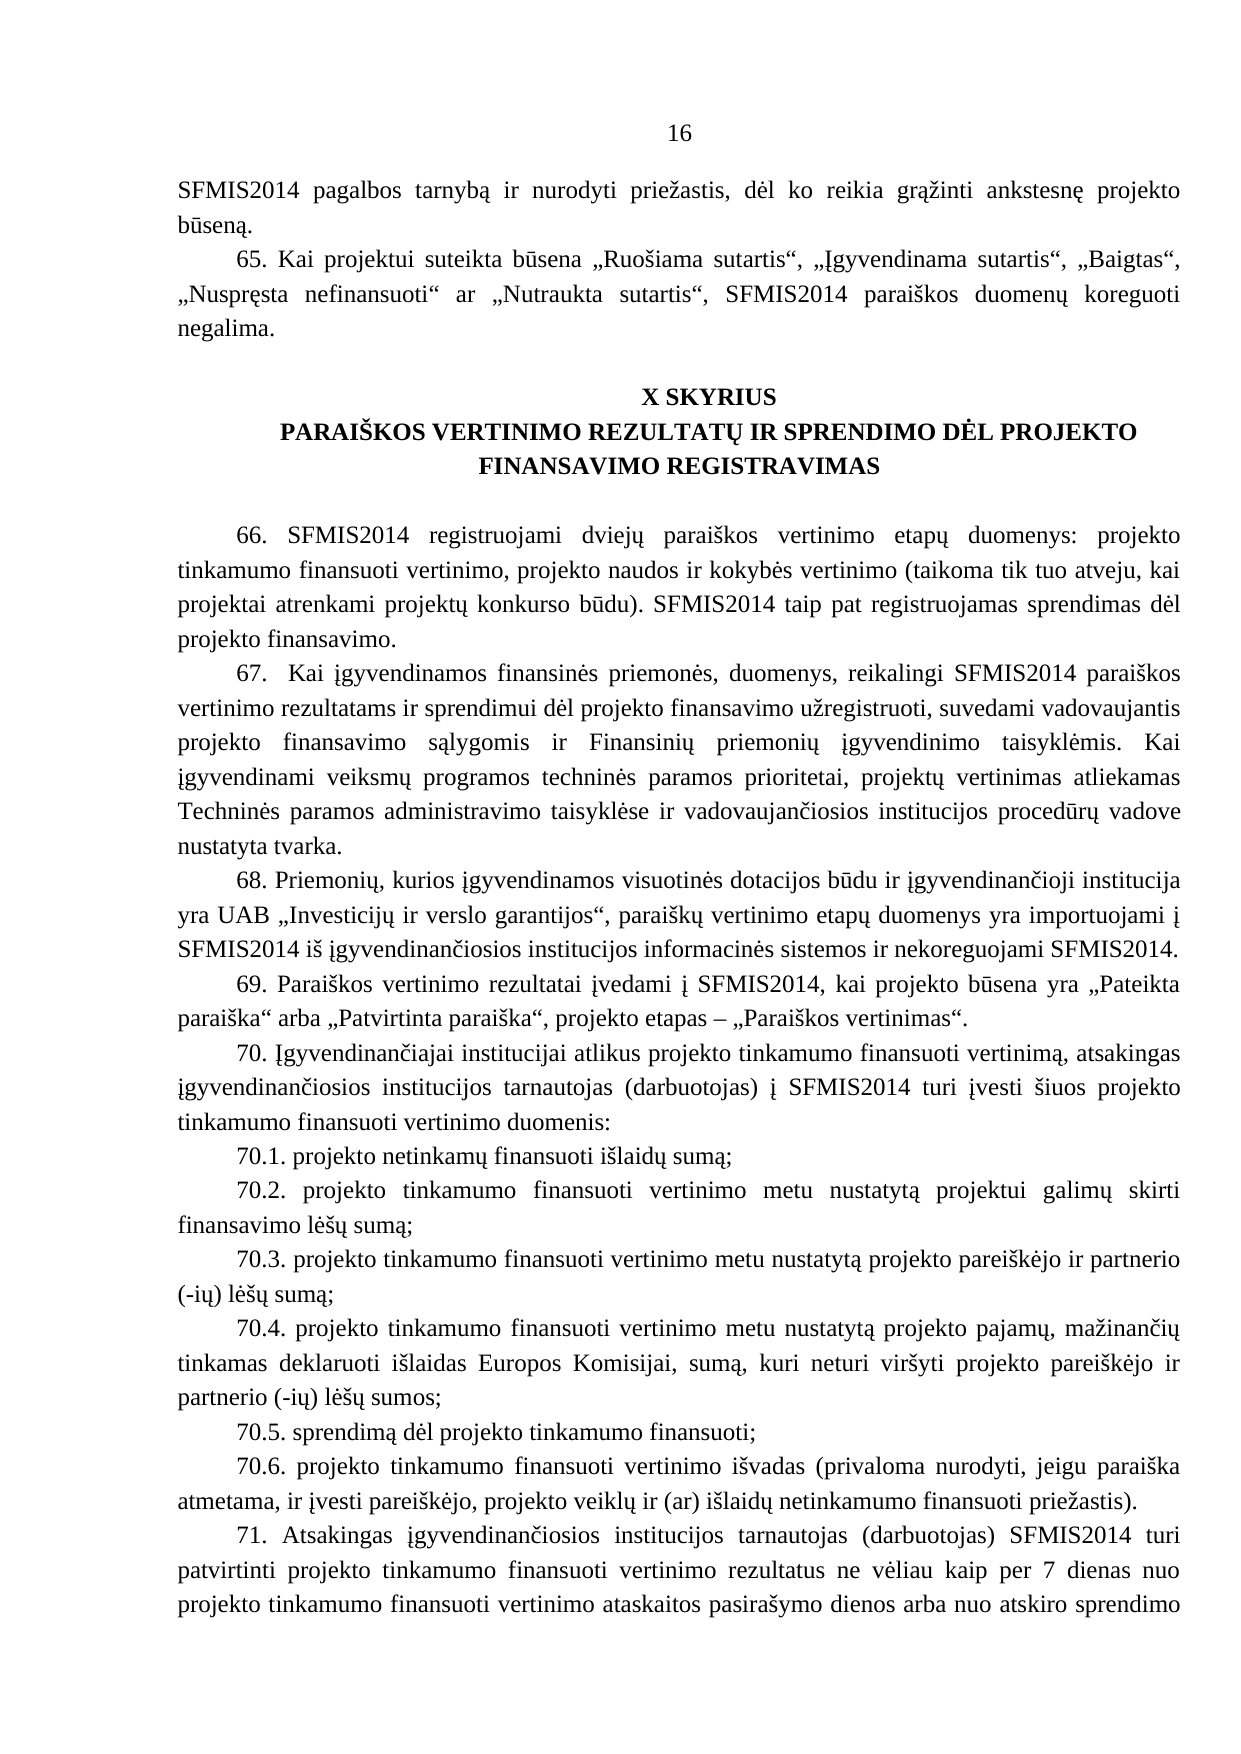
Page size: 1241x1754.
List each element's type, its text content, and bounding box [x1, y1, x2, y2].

text 69. Paraiškos vertinimo rezultatai įvedami į SFMIS2014, kai projekto būsena yra „Pateikta paraiška“ arba „Patvirtinta paraiška“, projekto etapas – „Paraiškos vertinimas“. [177, 969, 1181, 1032]
text 71. Atsakingas įgyvendinančiosios institucijos tarnautojas (darbuotojas) SFMIS2014 turi patvirtinti projekto tinkamumo finansuoti vertinimo rezultatus ne vėliau kaip per 7 dienas nuo projekto tinkamumo finansuoti vertinimo ataskaitos pasirašymo dienos arba nuo atskiro sprendimo [177, 1520, 1181, 1618]
text 70.5. sprendimą dėl projekto tinkamumo finansuoti; [177, 1417, 1181, 1446]
text PARAIŠKOS VERTINIMO REZULTATŲ IR SPRENDIMO DĖL PROJEKTO FINANSAVIMO REGISTRAVIMAS [177, 417, 1181, 480]
text X SKYRIUS [177, 382, 1181, 411]
text 70.6. projekto tinkamumo finansuoti vertinimo išvadas (privaloma nurodyti, jeigu paraiška atmetama, ir įvesti pareiškėjo, projekto veiklų ir (ar) išlaidų netinkamumo finansuoti priežastis). [177, 1451, 1181, 1514]
text 68. Priemonių, kurios įgyvendinamos visuotinės dotacijos būdu ir įgyvendinančioji institucija yra UAB „Investicijų ir verslo garantijos“, paraiškų vertinimo etapų duomenys yra importuojami į SFMIS2014 iš įgyvendinančiosios institucijos informacinės sistemos ir nekoreguojami SFMIS2014. [177, 865, 1181, 963]
text 70. Įgyvendinančiajai institucijai atlikus projekto tinkamumo finansuoti vertinimą, atsakingas įgyvendinančiosios institucijos tarnautojas (darbuotojas) į SFMIS2014 turi įvesti šiuos projekto tinkamumo finansuoti vertinimo duomenis: [177, 1038, 1181, 1135]
text 65. Kai projektui suteikta būsena „Ruošiama sutartis“, „Įgyvendinama sutartis“, „Baigtas“, „Nuspręsta nefinansuoti“ ar „Nutraukta sutartis“, SFMIS2014 paraiškos duomenų koreguoti negalima. [177, 244, 1181, 342]
text 67. Kai įgyvendinamos finansinės priemonės, duomenys, reikalingi SFMIS2014 paraiškos vertinimo rezultatams ir sprendimui dėl projekto finansavimo užregistruoti, suvedami vadovaujantis projekto finansavimo sąlygomis ir Finansinių priemonių įgyvendinimo taisyklėmis. Kai įgyvendinami veiksmų programos techninės paramos prioritetai, projektų vertinimas atliekamas Techninės paramos administravimo taisyklėse ir vadovaujančiosios institucijos procedūrų vadove nustatyta tvarka. [177, 658, 1181, 859]
text 66. SFMIS2014 registruojami dviejų paraiškos vertinimo etapų duomenys: projekto tinkamumo finansuoti vertinimo, projekto naudos ir kokybės vertinimo (taikoma tik tuo atveju, kai projektai atrenkami projektų konkurso būdu). SFMIS2014 taip pat registruojamas sprendimas dėl projekto finansavimo. [177, 520, 1181, 653]
text 70.4. projekto tinkamumo finansuoti vertinimo metu nustatytą projekto pajamų, mažinančių tinkamas deklaruoti išlaidas Europos Komisijai, sumą, kuri neturi viršyti projekto pareiškėjo ir partnerio (-ių) lėšų sumos; [177, 1313, 1181, 1411]
text 70.3. projekto tinkamumo finansuoti vertinimo metu nustatytą projekto pareiškėjo ir partnerio (-ių) lėšų sumą; [177, 1244, 1181, 1308]
text 70.1. projekto netinkamų finansuoti išlaidų sumą; [177, 1141, 1181, 1170]
text 70.2. projekto tinkamumo finansuoti vertinimo metu nustatytą projektui galimų skirti finansavimo lėšų sumą; [177, 1176, 1181, 1239]
text SFMIS2014 pagalbos tarnybą ir nurodyti priežastis, dėl ko reikia grąžinti ankstesnę projekto būseną. [177, 176, 1181, 239]
